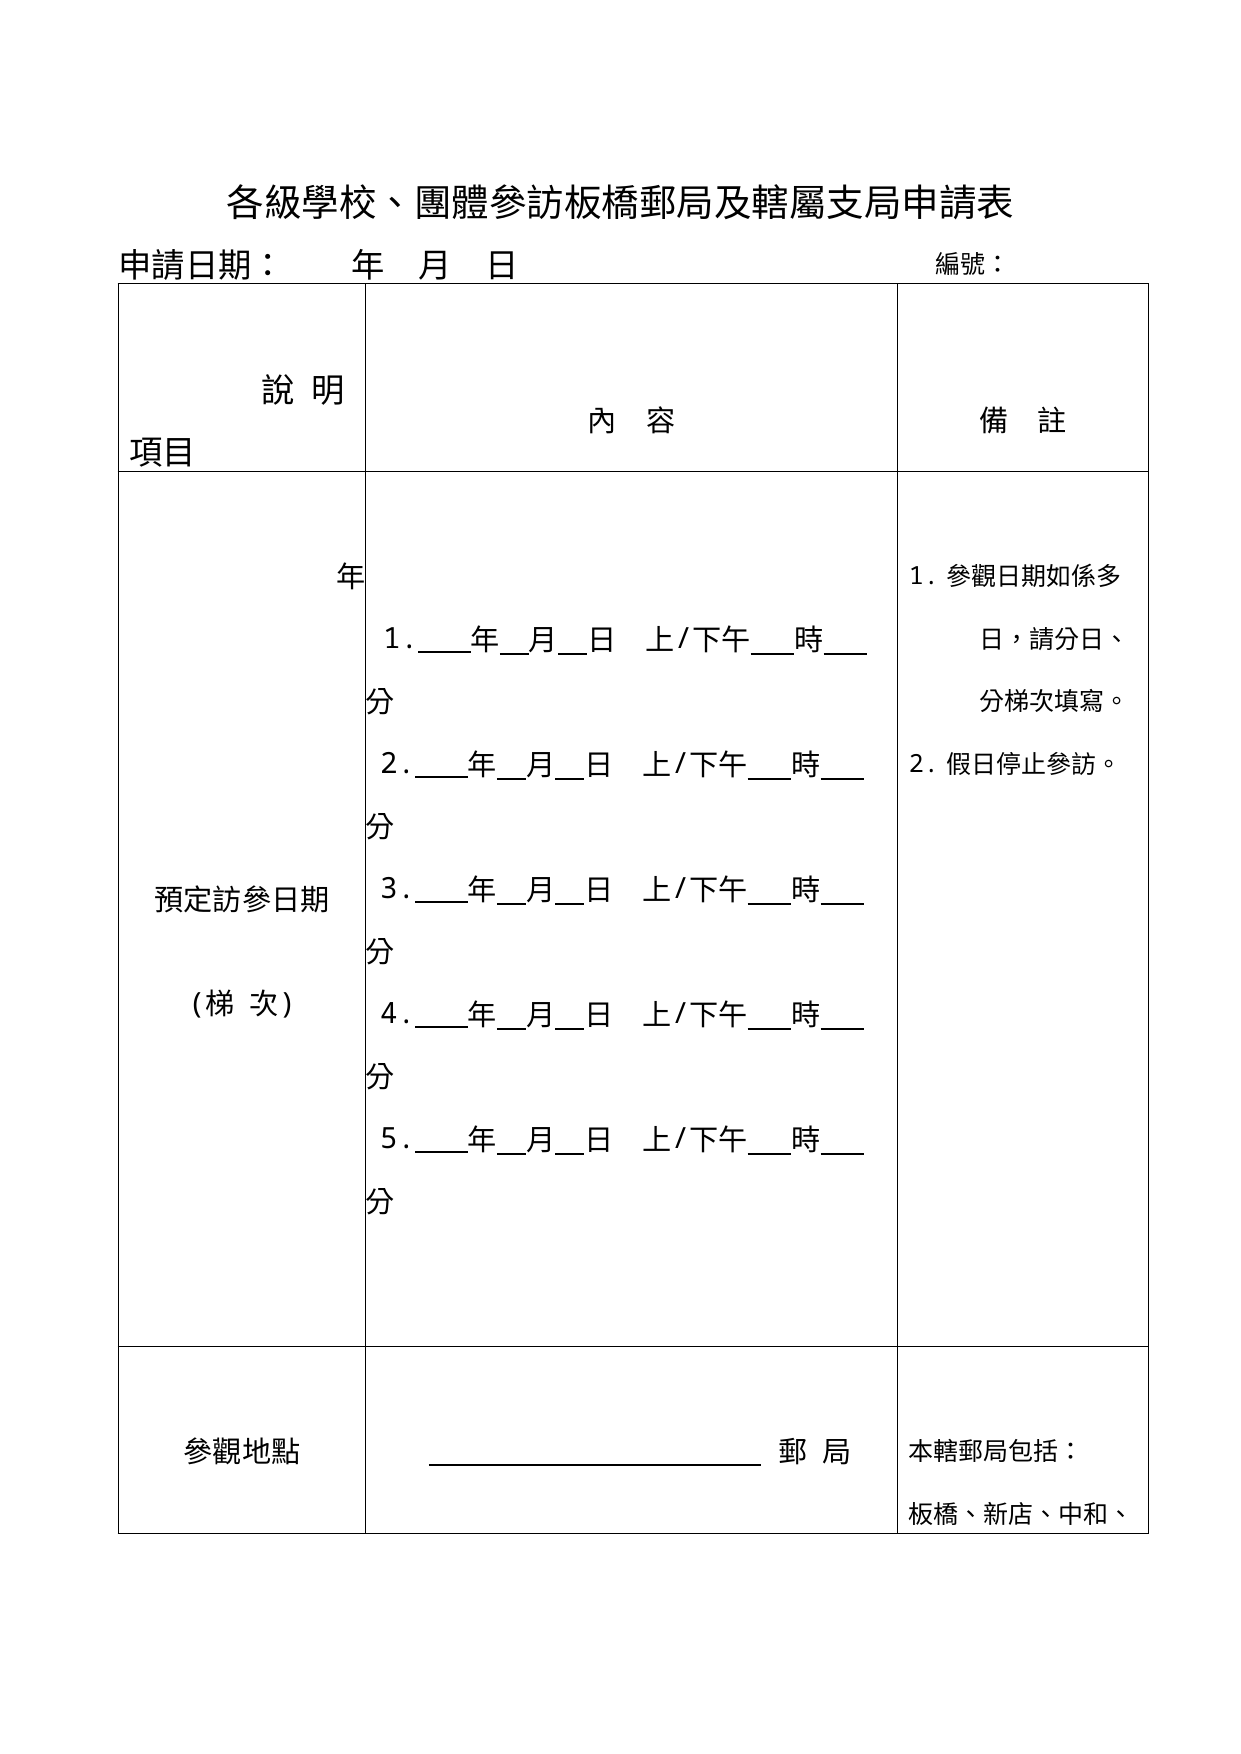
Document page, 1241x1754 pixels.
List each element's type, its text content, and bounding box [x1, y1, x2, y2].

table_header 備 註 [898, 284, 1148, 471]
table_header 說 明 項目 [119, 284, 365, 471]
table_header 內 容 [366, 284, 897, 471]
table_cell 參觀地點 [119, 1347, 365, 1533]
table_cell 本轄郵局包括： 板橋、新店、中和、 [898, 1347, 1148, 1533]
table_cell 參觀日期如係多日，請分日、分梯次填寫。 假日停止參訪。 [898, 472, 1148, 1346]
table_cell 年 1. 年 月 日 上/下午 時 分 2. 年 月 日 上/下午 時 分 3. 年 月 日 上/下午 時 分 4. 年 月 日 上/下午 時 分 5. 年 月 日 上/下午 時 分 [366, 472, 897, 1346]
text 各級學校、團體參訪板橋郵局及轄屬支局申請表 [118, 158, 1122, 221]
table_cell 預定訪參日期 (梯 次) [119, 472, 365, 1346]
text 申請日期： 年 月 日 編號： [118, 221, 1122, 283]
table_cell 郵 局 [366, 1347, 897, 1533]
